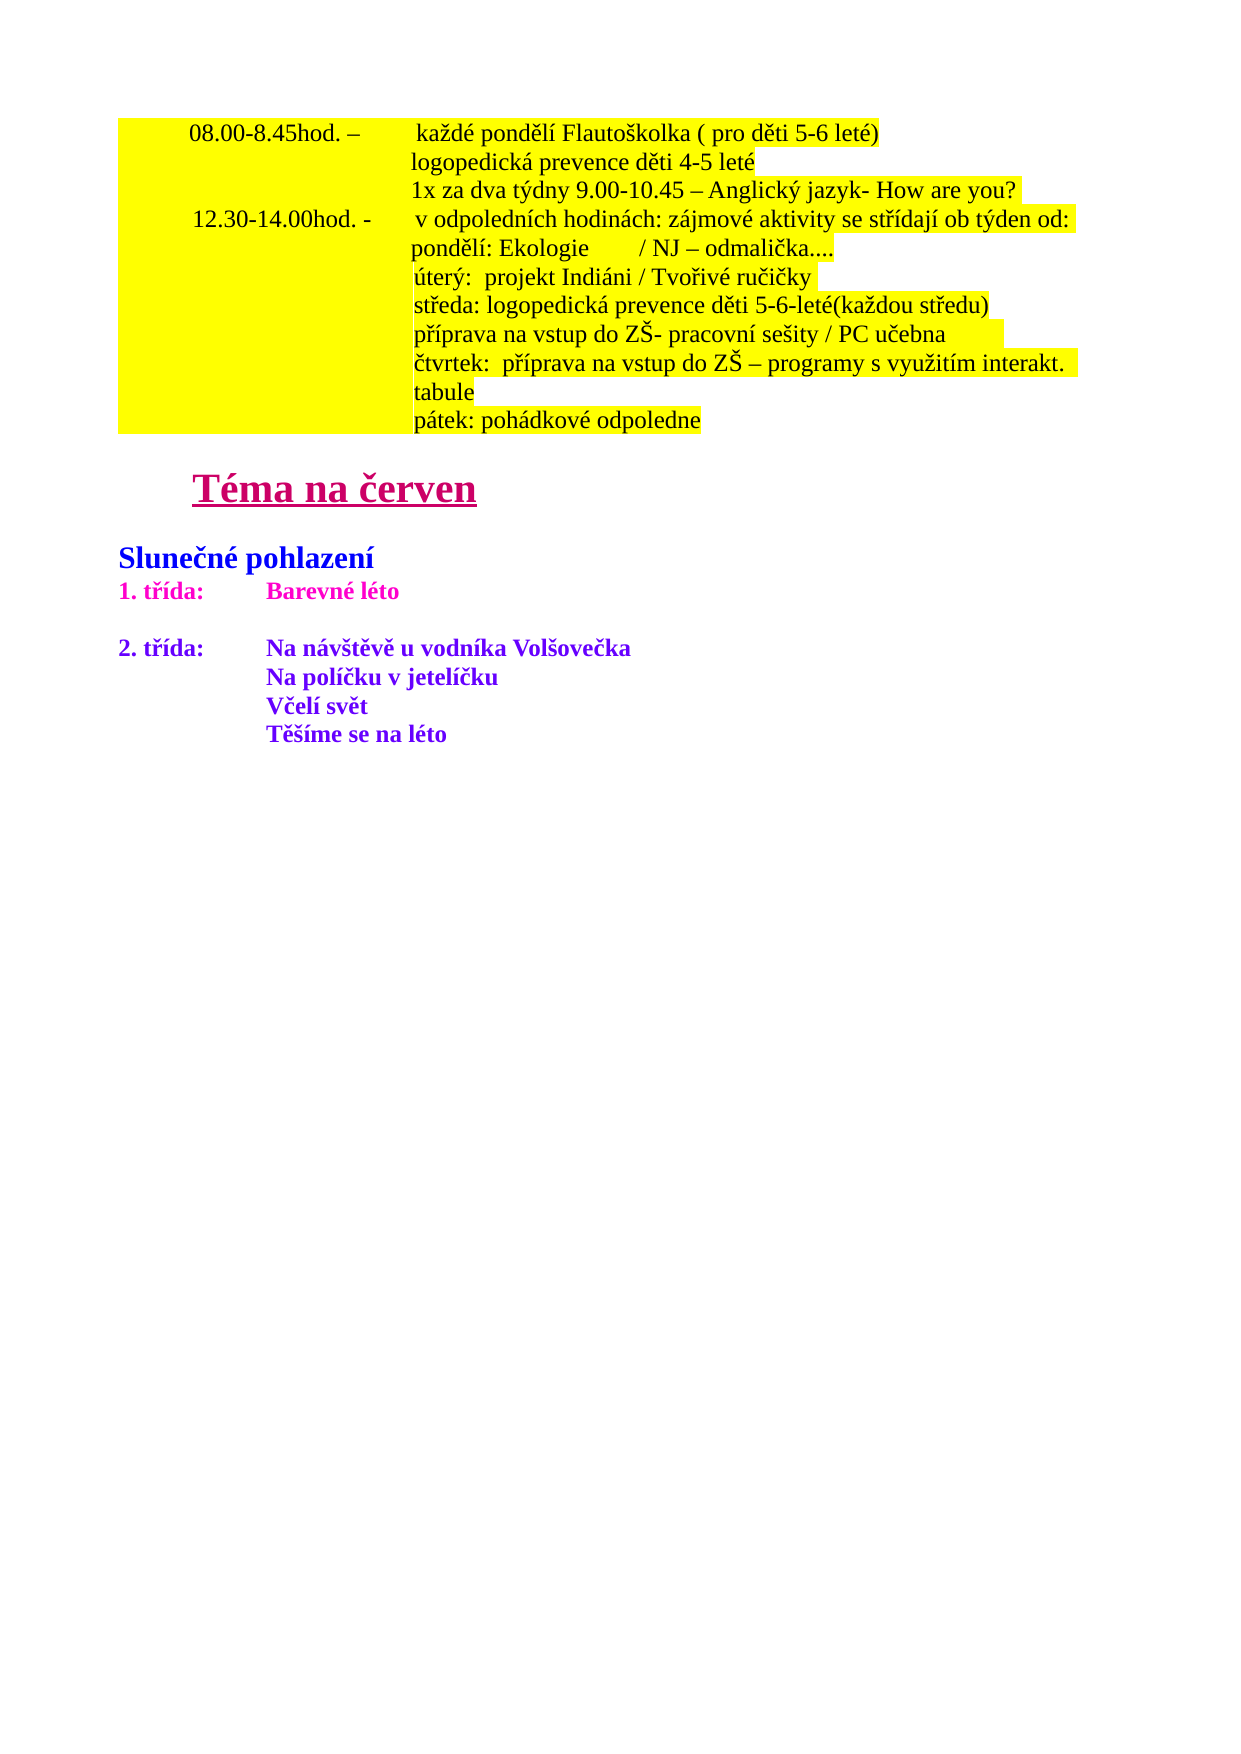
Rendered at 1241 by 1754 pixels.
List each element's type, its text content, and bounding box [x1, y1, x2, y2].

text pátek: pohádkové odpoledne [118, 406, 1122, 434]
text čtvrtek: příprava na vstup do ZŠ – programy s využitím interakt. tabule [118, 348, 1122, 406]
text Na políčku v jetelíčku [118, 662, 1122, 691]
text 12.30-14.00hod. - v odpoledních hodinách: zájmové aktivity se střídají ob týden od: [118, 204, 1122, 233]
text příprava na vstup do ZŠ- pracovní sešity / PC učebna [118, 319, 1122, 348]
text Včelí svět [118, 691, 1122, 719]
text 08.00-8.45hod. – každé pondělí Flautoškolka ( pro děti 5-6 leté) [118, 118, 1122, 147]
text 1. třída: Barevné léto [118, 576, 1122, 604]
text středa: logopedická prevence děti 5-6-leté(každou středu) [118, 291, 1122, 319]
text úterý: projekt Indiáni / Tvořivé ručičky [118, 262, 1122, 291]
text logopedická prevence děti 4-5 leté [118, 147, 1122, 176]
text 1x za dva týdny 9.00-10.45 – Anglický jazyk- How are you? [118, 176, 1122, 204]
text Těšíme se na léto [118, 719, 1122, 748]
text pondělí: Ekologie / NJ – odmalička.... [118, 233, 1122, 262]
text 2. třída: Na návštěvě u vodníka Volšovečka [118, 633, 1122, 662]
text Slunečné pohlazení [118, 540, 1122, 576]
text Téma na červen [118, 463, 1122, 511]
